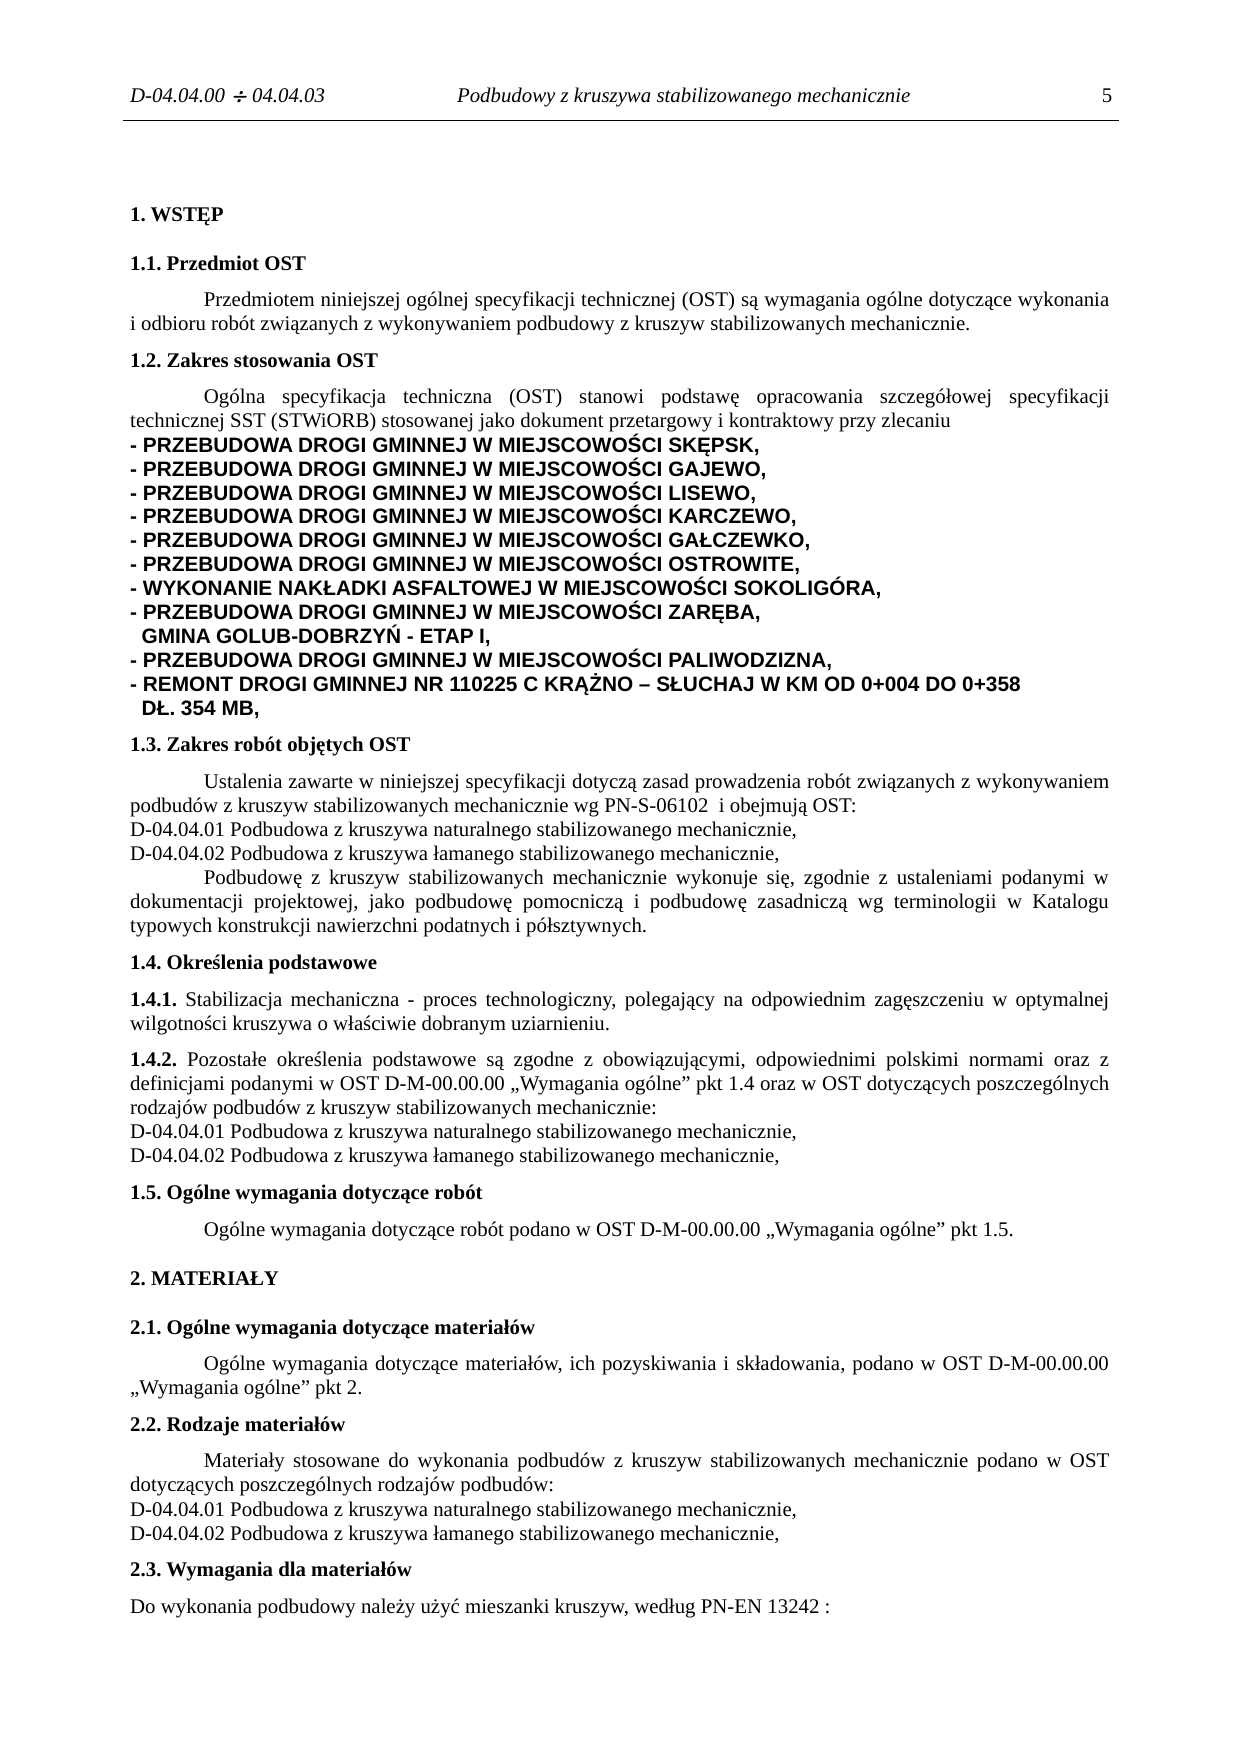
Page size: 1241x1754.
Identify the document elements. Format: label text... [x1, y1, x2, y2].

text Do wykonania podbudowy należy użyć mieszanki kruszyw, według PN-EN 13242 : [130, 1594, 1110, 1618]
text Podbudowę z kruszyw stabilizowanych mechanicznie wykonuje się, zgodnie z ustaleniami podanymi w dokumentacji projektowej, jako podbudowę pomocniczą i podbudowę zasadniczą wg terminologii w Katalogu typowych konstrukcji nawierzchni podatnych i półsztywnych. [130, 865, 1110, 937]
subtitle 1.1. Przedmiot OST [130, 251, 1110, 274]
subtitle 1.3. Zakres robót objętych OST [130, 732, 1110, 756]
text D-04.04.02 Podbudowa z kruszywa łamanego stabilizowanego mechanicznie, [130, 1143, 1110, 1167]
text Ogólne wymagania dotyczące robót podano w OST D-M-00.00.00 „Wymagania ogólne” pkt 1.5. [130, 1216, 1110, 1241]
subtitle 2.1. Ogólne wymagania dotyczące materiałów [130, 1314, 1110, 1339]
subtitle 1. WSTĘP [130, 201, 1110, 226]
text - PRZEBUDOWA DROGI GMINNEJ W MIEJSCOWOŚCI SKĘPSK, [130, 432, 1110, 456]
subtitle 1.4. Określenia podstawowe [130, 950, 1110, 974]
text D-04.04.02 Podbudowa z kruszywa łamanego stabilizowanego mechanicznie, [130, 841, 1110, 865]
text - PRZEBUDOWA DROGI GMINNEJ W MIEJSCOWOŚCI GAJEWO, [130, 456, 1110, 480]
text D-04.04.01 Podbudowa z kruszywa naturalnego stabilizowanego mechanicznie, [130, 817, 1110, 841]
text - PRZEBUDOWA DROGI GMINNEJ W MIEJSCOWOŚCI ZARĘBA, [130, 600, 1110, 624]
text - PRZEBUDOWA DROGI GMINNEJ W MIEJSCOWOŚCI GAŁCZEWKO, [130, 528, 1110, 552]
text - PRZEBUDOWA DROGI GMINNEJ W MIEJSCOWOŚCI KARCZEWO, [130, 504, 1110, 528]
text 1.4.1. Stabilizacja mechaniczna - proces technologiczny, polegający na odpowiednim zagęszczeniu w optymalnej wilgotności kruszywa o właściwie dobranym uziarnieniu. [130, 986, 1110, 1034]
subtitle 1.2. Zakres stosowania OST [130, 348, 1110, 372]
text Przedmiotem niniejszej ogólnej specyfikacji technicznej (OST) są wymagania ogólne dotyczące wykonania i odbioru robót związanych z wykonywaniem podbudowy z kruszyw stabilizowanych mechanicznie. [130, 287, 1110, 335]
text Materiały stosowane do wykonania podbudów z kruszyw stabilizowanych mechanicznie podano w OST dotyczących poszczególnych rodzajów podbudów: [130, 1448, 1110, 1496]
text DŁ. 354 MB, [130, 696, 1110, 720]
text Ogólne wymagania dotyczące materiałów, ich pozyskiwania i składowania, podano w OST D-M-00.00.00 „Wymagania ogólne” pkt 2. [130, 1351, 1110, 1399]
text - PRZEBUDOWA DROGI GMINNEJ W MIEJSCOWOŚCI LISEWO, [130, 480, 1110, 504]
subtitle 2.3. Wymagania dla materiałów [130, 1557, 1110, 1581]
subtitle 1.5. Ogólne wymagania dotyczące robót [130, 1180, 1110, 1204]
text D-04.04.02 Podbudowa z kruszywa łamanego stabilizowanego mechanicznie, [130, 1521, 1110, 1544]
subtitle 2. materiały [130, 1266, 1110, 1289]
text Ustalenia zawarte w niniejszej specyfikacji dotyczą zasad prowadzenia robót związanych z wykonywaniem podbudów z kruszyw stabilizowanych mechanicznie wg PN-S-06102 i obejmują OST: [130, 769, 1110, 817]
subtitle 2.2. Rodzaje materiałów [130, 1412, 1110, 1436]
text D-04.04.01 Podbudowa z kruszywa naturalnego stabilizowanego mechanicznie, [130, 1496, 1110, 1521]
text D-04.04.01 Podbudowa z kruszywa naturalnego stabilizowanego mechanicznie, [130, 1119, 1110, 1143]
text - REMONT DROGI GMINNEJ NR 110225 C KRĄŻNO – SŁUCHAJ W KM OD 0+004 DO 0+358 [130, 672, 1110, 696]
text GMINA GOLUB-DOBRZYŃ - ETAP I, [130, 624, 1110, 648]
text - PRZEBUDOWA DROGI GMINNEJ W MIEJSCOWOŚCI OSTROWITE, [130, 552, 1110, 576]
text - PRZEBUDOWA DROGI GMINNEJ W MIEJSCOWOŚCI PALIWODZIZNA, [130, 648, 1110, 672]
text - WYKONANIE NAKŁADKI ASFALTOWEJ W MIEJSCOWOŚCI SOKOLIGÓRA, [130, 576, 1110, 600]
text Ogólna specyfikacja techniczna (OST) stanowi podstawę opracowania szczegółowej specyfikacji technicznej SST (STWiORB) stosowanej jako dokument przetargowy i kontraktowy przy zlecaniu [130, 384, 1110, 432]
text 1.4.2. Pozostałe określenia podstawowe są zgodne z obowiązującymi, odpowiednimi polskimi normami oraz z definicjami podanymi w OST D-M-00.00.00 „Wymagania ogólne” pkt 1.4 oraz w OST dotyczących poszczególnych rodzajów podbudów z kruszyw stabilizowanych mechanicznie: [130, 1047, 1110, 1119]
